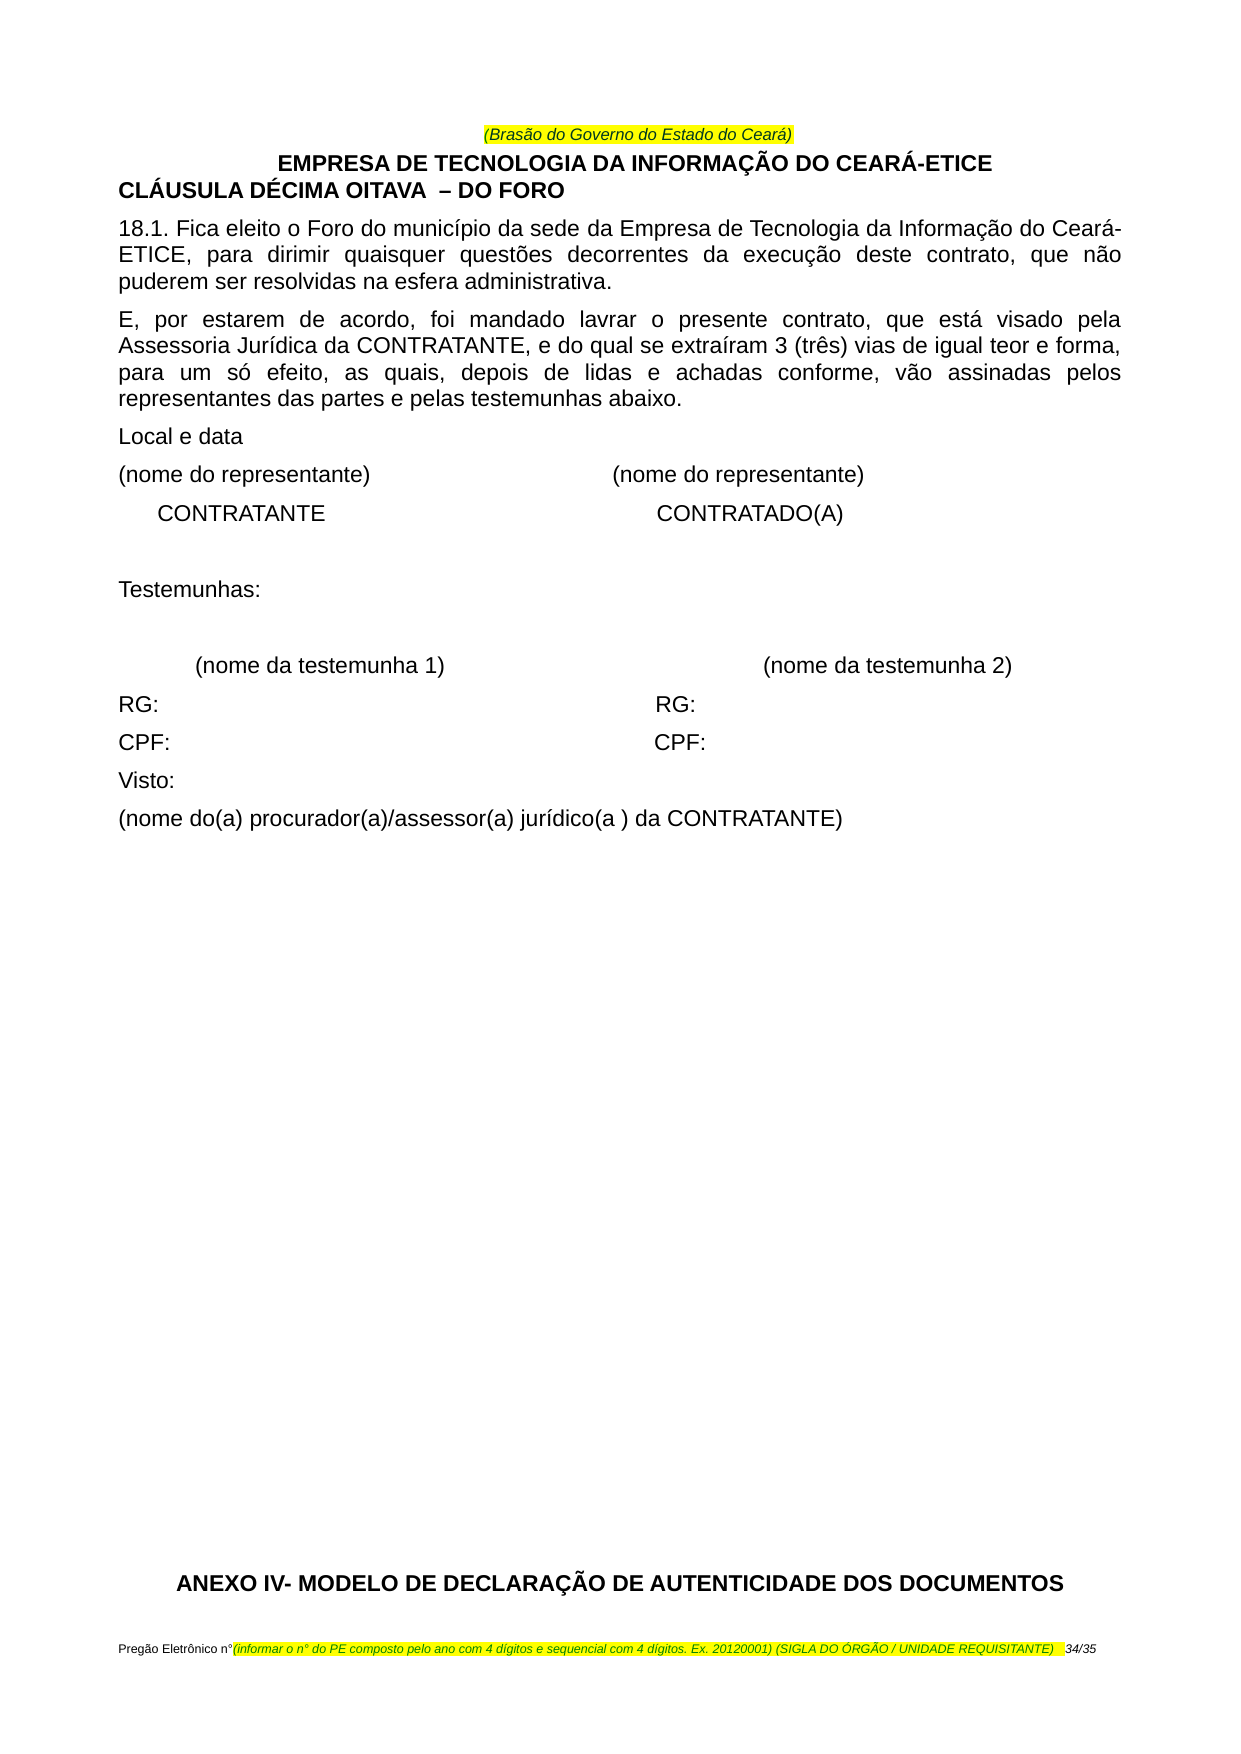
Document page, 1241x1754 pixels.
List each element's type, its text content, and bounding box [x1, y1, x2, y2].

text E, por estarem de acordo, foi mandado lavrar o presente contrato, que está visado pela Assessoria Jurídica da CONTRATANTE, e do qual se extraíram 3 (três) vias de igual teor e forma, para um só efeito, as quais, depois de lidas e achadas conforme, vão assinadas pelos representantes das partes e pelas testemunhas abaixo. [118, 306, 1122, 411]
text (nome do representante) (nome do representante) [118, 461, 1122, 488]
text 18.1. Fica eleito o Foro do município da sede da Empresa de Tecnologia da Informação do Ceará- ETICE, para dirimir quaisquer questões decorrentes da execução deste contrato, que não puderem ser resolvidas na esfera administrativa. [118, 215, 1122, 294]
text (nome do(a) procurador(a)/assessor(a) jurídico(a ) da CONTRATANTE) [118, 805, 1122, 832]
text ANEXO IV- MODELO DE DECLARAÇÃO DE AUTENTICIDADE DOS DOCUMENTOS [118, 1570, 1122, 1596]
text (nome da testemunha 1) (nome da testemunha 2) [195, 652, 1121, 679]
text RG: RG: [118, 691, 1122, 717]
text CONTRATANTE CONTRATADO(A) [157, 499, 1122, 526]
text Visto: [118, 767, 1122, 793]
text Testemunhas: [118, 576, 1122, 602]
text CPF: CPF: [118, 729, 1122, 755]
text CLÁUSULA DÉCIMA OITAVA – DO FORO [118, 177, 1122, 203]
text Local e data [118, 423, 1122, 449]
